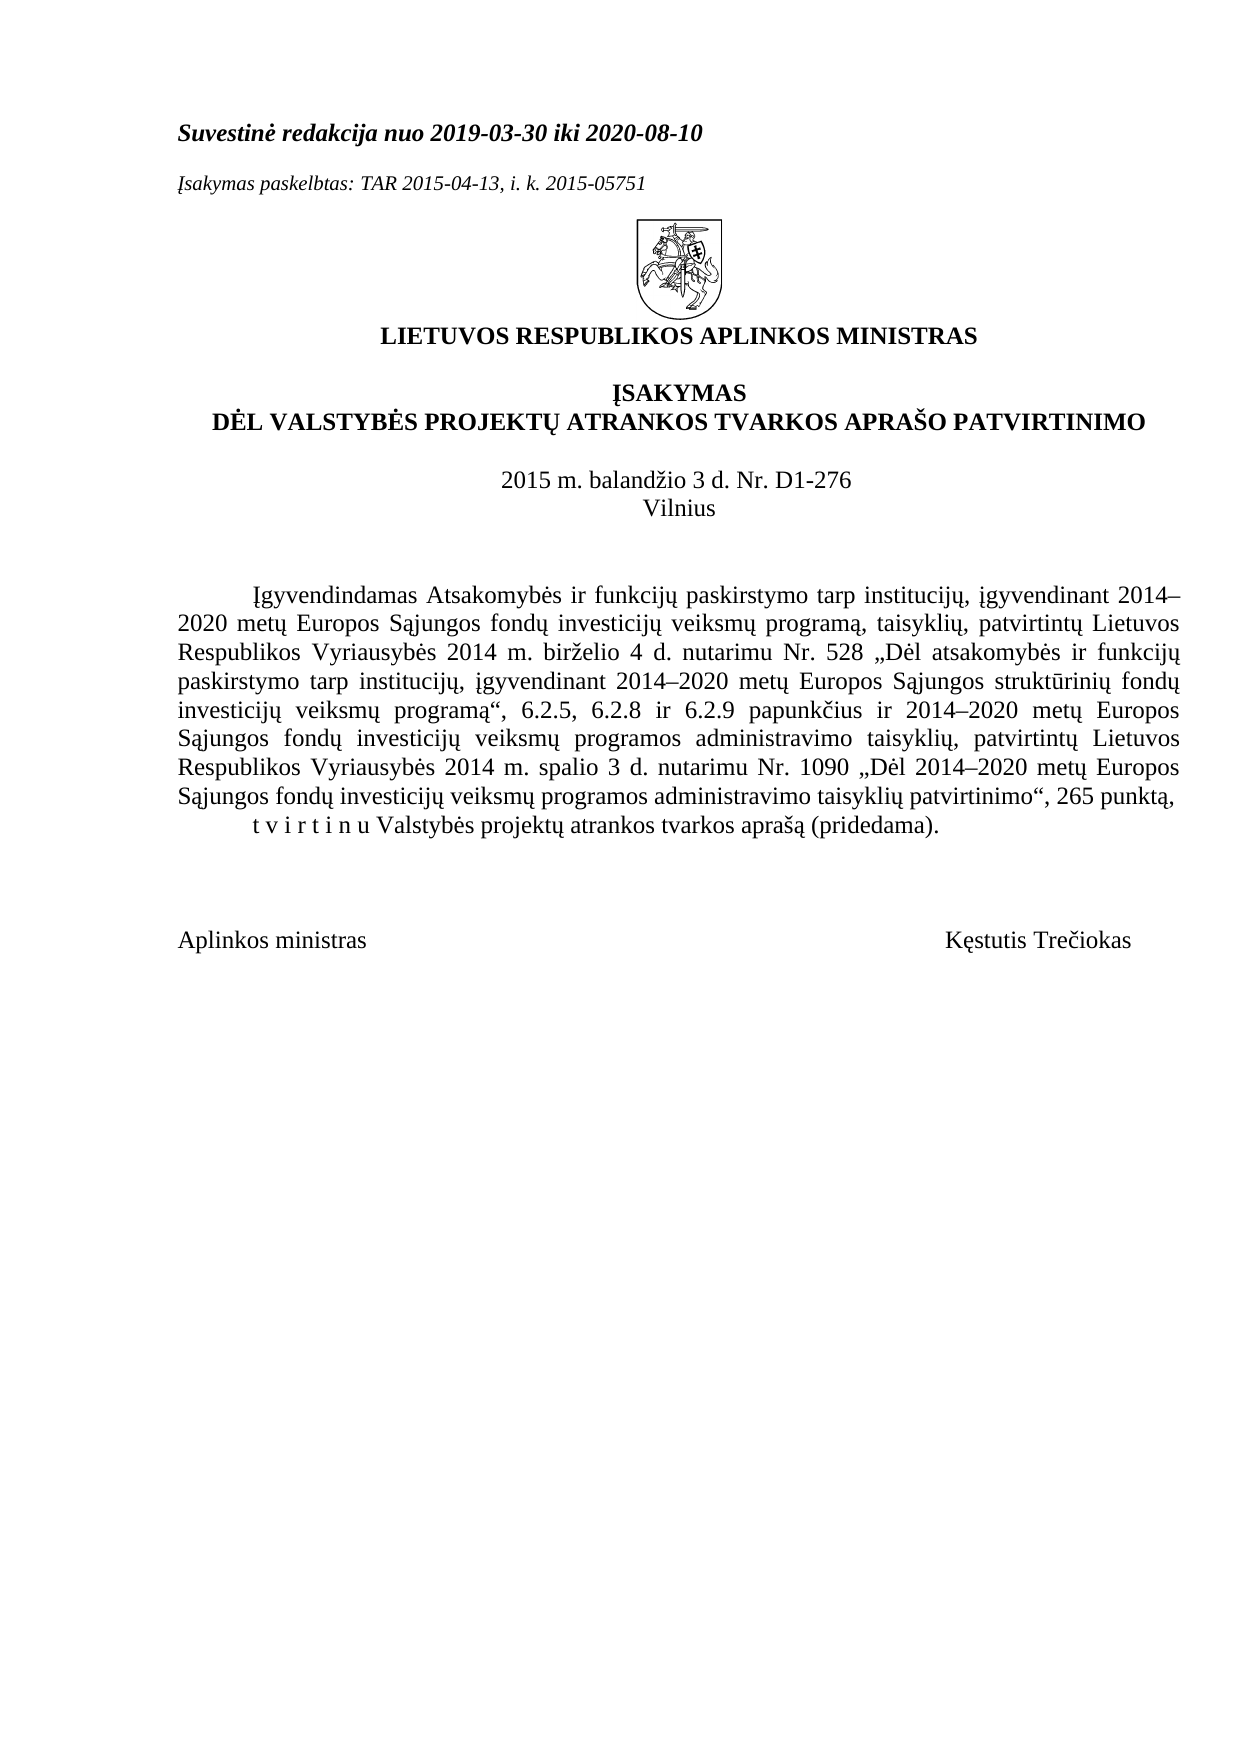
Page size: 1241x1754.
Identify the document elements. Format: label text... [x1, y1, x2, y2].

text Suvestinė redakcija nuo 2019-03-30 iki 2020-08-10 [177, 118, 1181, 147]
text Dėl Valstybės projektų atrankos tvarkos aprašo patvirtinimo [177, 407, 1181, 436]
text Aplinkos ministras Kęstutis Trečiokas [177, 925, 1177, 953]
text Įsakymas paskelbtas: TAR 2015-04-13, i. k. 2015-05751 [177, 171, 1181, 195]
text Vilnius [177, 493, 1181, 522]
text t v i r t i n u Valstybės projektų atrankos tvarkos aprašą (pridedama). [177, 810, 1181, 838]
text ĮSAKYMAS [177, 378, 1181, 407]
text Įgyvendindamas Atsakomybės ir funkcijų paskirstymo tarp institucijų, įgyvendinant 2014–2020 metų Europos Sąjungos fondų investicijų veiksmų programą, taisyklių, patvirtintų Lietuvos Respublikos Vyriausybės 2014 m. birželio 4 d. nutarimu Nr. 528 „Dėl atsakomybės ir funkcijų paskirstymo tarp institucijų, įgyvendinant 2014–2020 metų Europos Sąjungos struktūrinių fondų investicijų veiksmų programą“, 6.2.5, 6.2.8 ir 6.2.9 papunkčius ir 2014–2020 metų Europos Sąjungos fondų investicijų veiksmų programos administravimo taisyklių, patvirtintų Lietuvos Respublikos Vyriausybės 2014 m. spalio 3 d. nutarimu Nr. 1090 „Dėl 2014–2020 metų Europos Sąjungos fondų investicijų veiksmų programos administravimo taisyklių patvirtinimo“, 265 punktą, [177, 580, 1181, 810]
text 2015 m. balandžio 3 d. Nr. D1-276 [177, 465, 1181, 493]
text LIETUVOS RESPUBLIKOS APLINKOS MINISTRAS [177, 321, 1181, 350]
